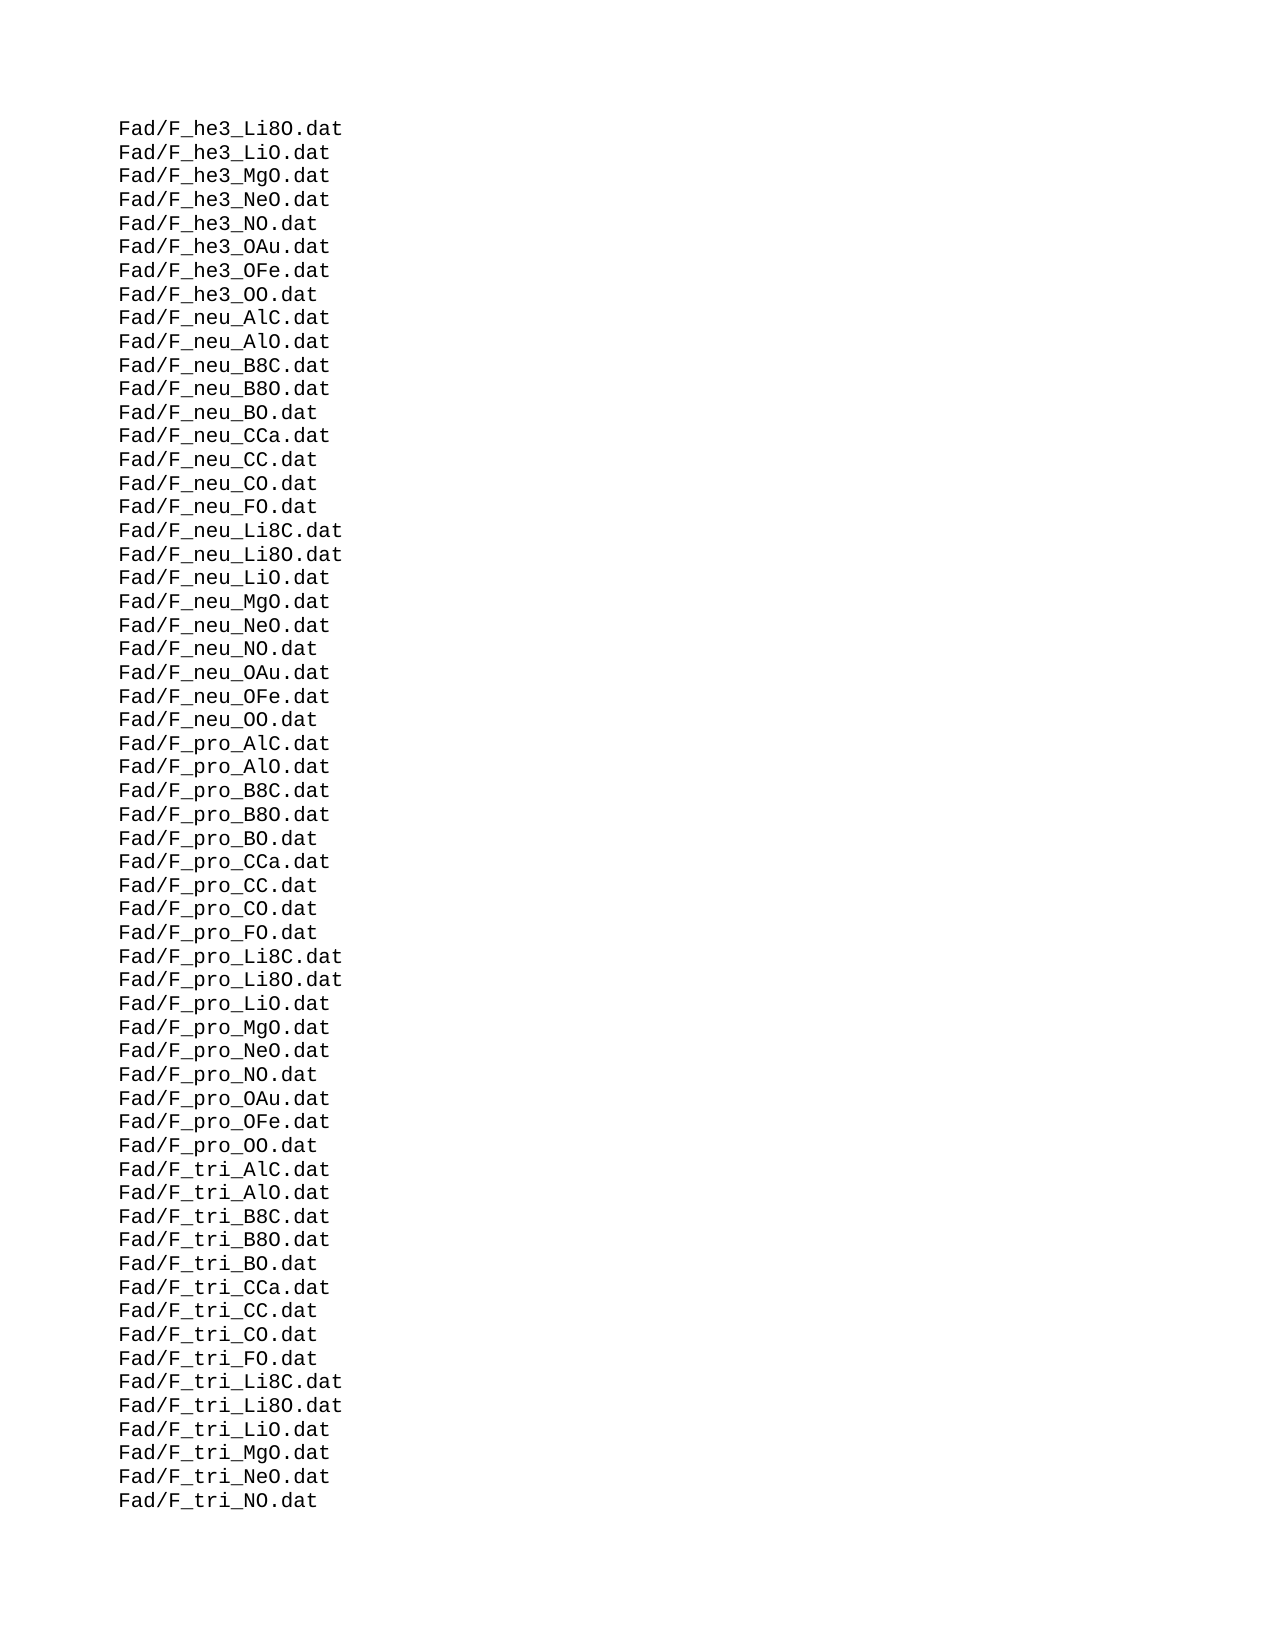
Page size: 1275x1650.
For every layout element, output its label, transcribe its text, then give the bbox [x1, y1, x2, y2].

text Fad/F_neu_NeO.dat [118, 615, 1157, 638]
text Fad/F_he3_OAu.dat [118, 236, 1157, 260]
text Fad/F_pro_LiO.dat [118, 993, 1157, 1017]
text Fad/F_pro_NeO.dat [118, 1040, 1157, 1064]
text Fad/F_pro_FO.dat [118, 922, 1157, 946]
text Fad/F_neu_BO.dat [118, 402, 1157, 426]
text Fad/F_pro_CO.dat [118, 898, 1157, 922]
text Fad/F_pro_NO.dat [118, 1064, 1157, 1088]
text Fad/F_pro_Li8C.dat [118, 946, 1157, 969]
text Fad/F_pro_OFe.dat [118, 1111, 1157, 1135]
text Fad/F_neu_OO.dat [118, 709, 1157, 733]
text Fad/F_neu_B8C.dat [118, 354, 1157, 378]
text Fad/F_neu_AlO.dat [118, 331, 1157, 354]
text Fad/F_tri_BO.dat [118, 1253, 1157, 1277]
text Fad/F_tri_NeO.dat [118, 1466, 1157, 1489]
text Fad/F_neu_MgO.dat [118, 591, 1157, 615]
text Fad/F_tri_AlO.dat [118, 1182, 1157, 1206]
text Fad/F_neu_Li8C.dat [118, 520, 1157, 544]
text Fad/F_he3_NeO.dat [118, 189, 1157, 213]
text Fad/F_pro_CCa.dat [118, 851, 1157, 875]
text Fad/F_he3_OO.dat [118, 284, 1157, 307]
text Fad/F_tri_CCa.dat [118, 1277, 1157, 1300]
text Fad/F_pro_AlO.dat [118, 757, 1157, 780]
text Fad/F_pro_OAu.dat [118, 1088, 1157, 1111]
text Fad/F_neu_CO.dat [118, 473, 1157, 496]
text Fad/F_neu_LiO.dat [118, 567, 1157, 591]
text Fad/F_tri_LiO.dat [118, 1419, 1157, 1442]
text Fad/F_pro_MgO.dat [118, 1017, 1157, 1040]
text Fad/F_tri_FO.dat [118, 1348, 1157, 1371]
text Fad/F_neu_CC.dat [118, 449, 1157, 473]
text Fad/F_neu_CCa.dat [118, 426, 1157, 449]
text Fad/F_tri_B8C.dat [118, 1206, 1157, 1229]
text Fad/F_tri_MgO.dat [118, 1442, 1157, 1466]
text Fad/F_tri_Li8C.dat [118, 1371, 1157, 1395]
text Fad/F_neu_FO.dat [118, 496, 1157, 520]
text Fad/F_neu_OAu.dat [118, 662, 1157, 686]
text Fad/F_neu_AlC.dat [118, 307, 1157, 331]
text Fad/F_he3_NO.dat [118, 213, 1157, 236]
text Fad/F_neu_NO.dat [118, 638, 1157, 662]
text Fad/F_neu_OFe.dat [118, 686, 1157, 709]
text Fad/F_neu_Li8O.dat [118, 544, 1157, 567]
text Fad/F_pro_BO.dat [118, 827, 1157, 851]
text Fad/F_pro_B8O.dat [118, 804, 1157, 827]
text Fad/F_tri_NO.dat [118, 1489, 1157, 1513]
text Fad/F_tri_CO.dat [118, 1324, 1157, 1348]
text Fad/F_neu_B8O.dat [118, 378, 1157, 402]
text Fad/F_he3_Li8O.dat [118, 118, 1157, 142]
text Fad/F_pro_AlC.dat [118, 733, 1157, 757]
text Fad/F_tri_B8O.dat [118, 1229, 1157, 1253]
text Fad/F_tri_Li8O.dat [118, 1395, 1157, 1419]
text Fad/F_pro_Li8O.dat [118, 969, 1157, 993]
text Fad/F_he3_MgO.dat [118, 165, 1157, 189]
text Fad/F_pro_OO.dat [118, 1135, 1157, 1158]
text Fad/F_pro_B8C.dat [118, 780, 1157, 804]
text Fad/F_tri_AlC.dat [118, 1158, 1157, 1182]
text Fad/F_pro_CC.dat [118, 875, 1157, 898]
text Fad/F_tri_CC.dat [118, 1300, 1157, 1324]
text Fad/F_he3_LiO.dat [118, 142, 1157, 165]
text Fad/F_he3_OFe.dat [118, 260, 1157, 284]
